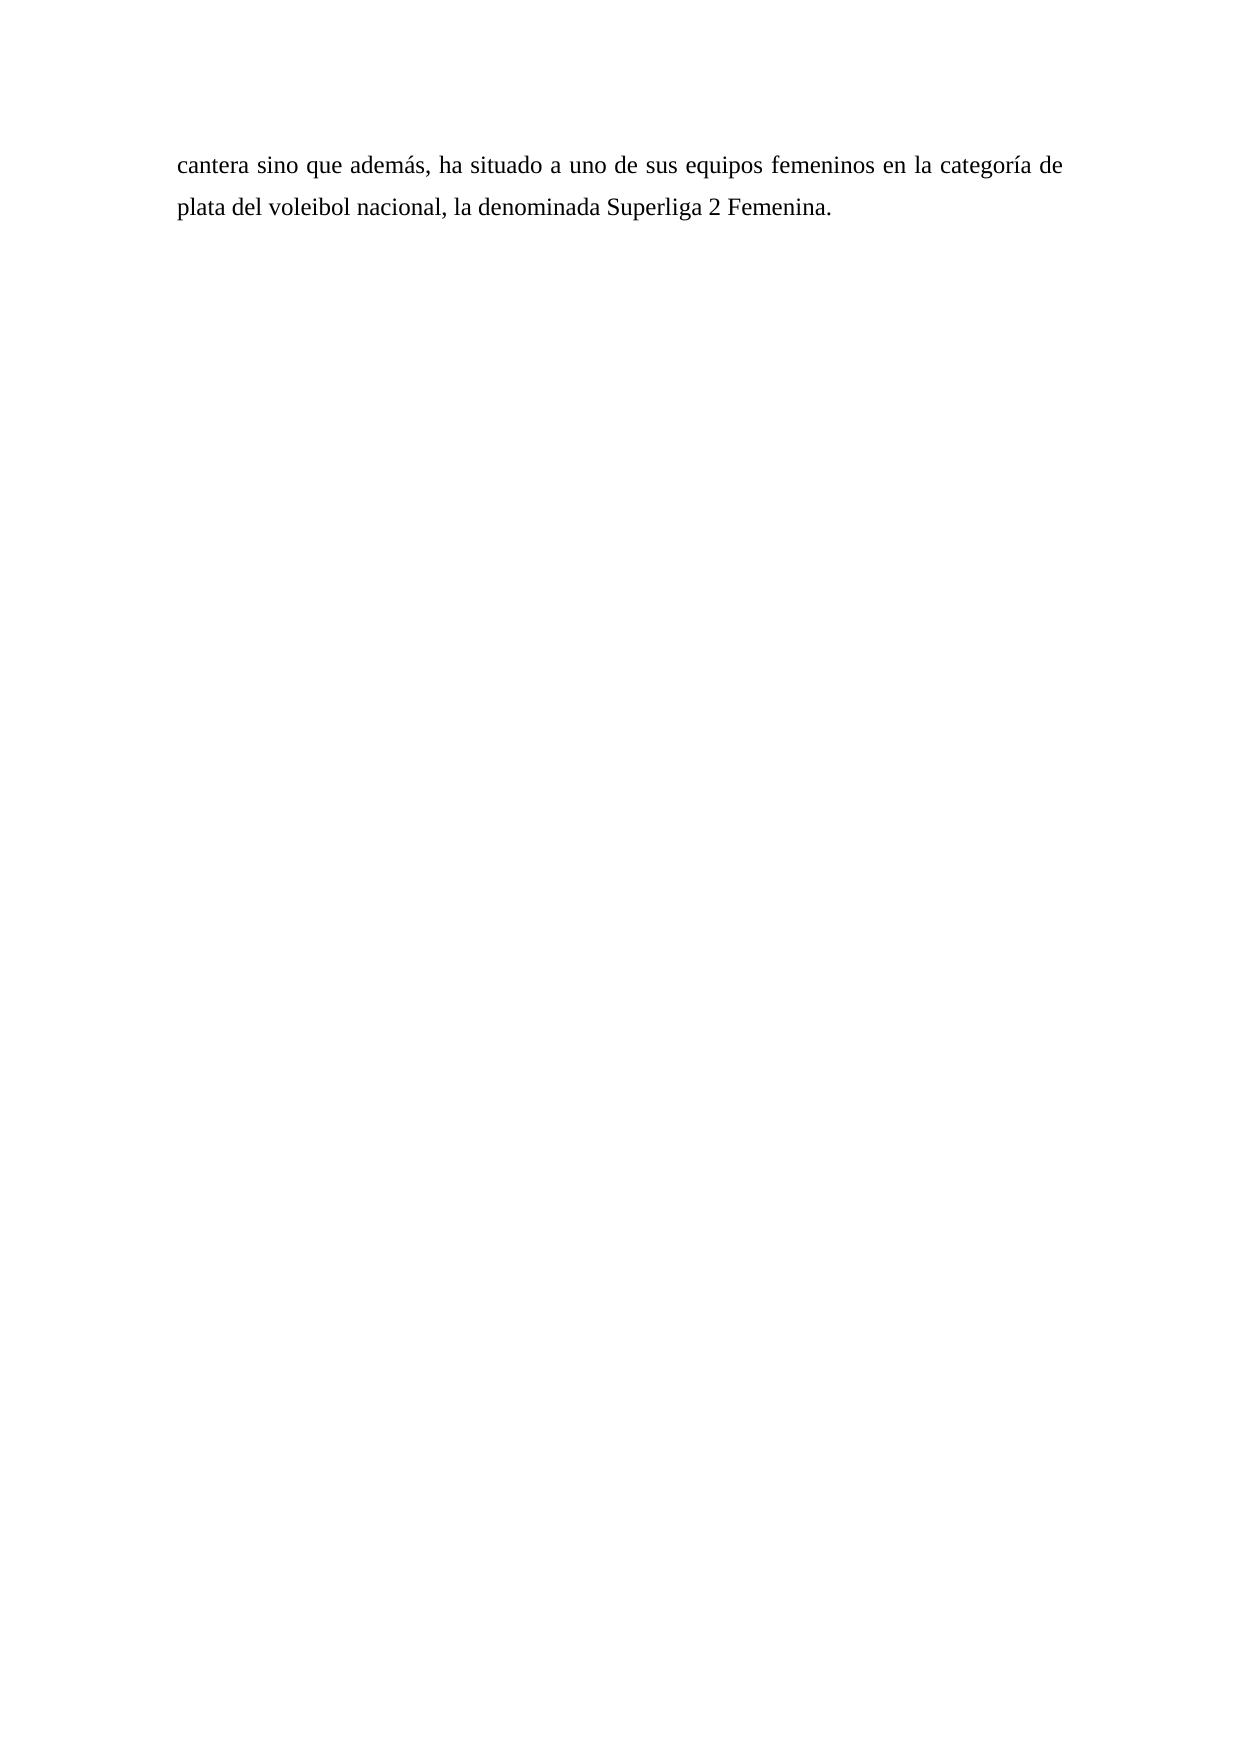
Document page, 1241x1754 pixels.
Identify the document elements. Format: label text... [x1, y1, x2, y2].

text cantera sino que además, ha situado a uno de sus equipos femeninos en la categoría de plata del voleibol nacional, la denominada Superliga 2 Femenina. [177, 150, 1065, 221]
